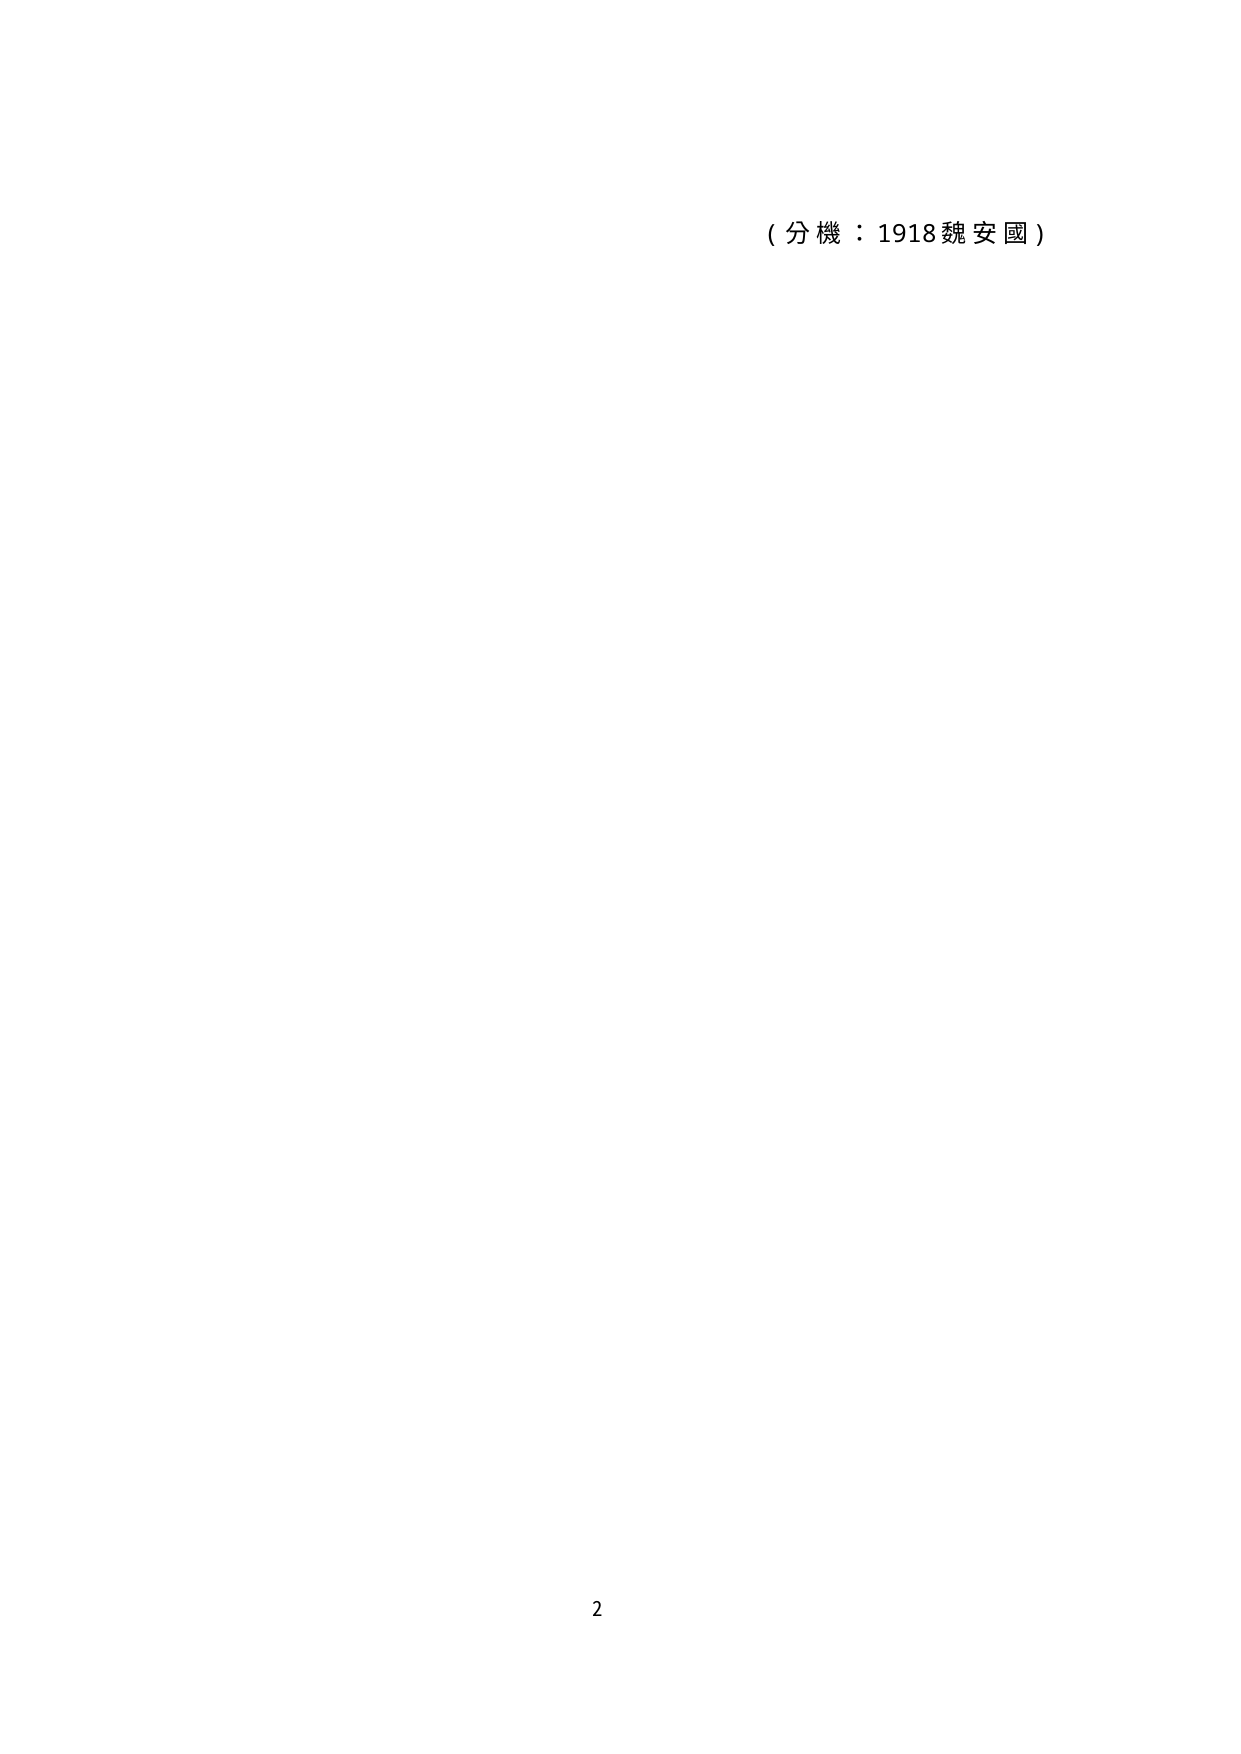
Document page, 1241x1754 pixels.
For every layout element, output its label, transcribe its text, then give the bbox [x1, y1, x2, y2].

text (分機：1918魏安國) [177, 189, 1063, 252]
